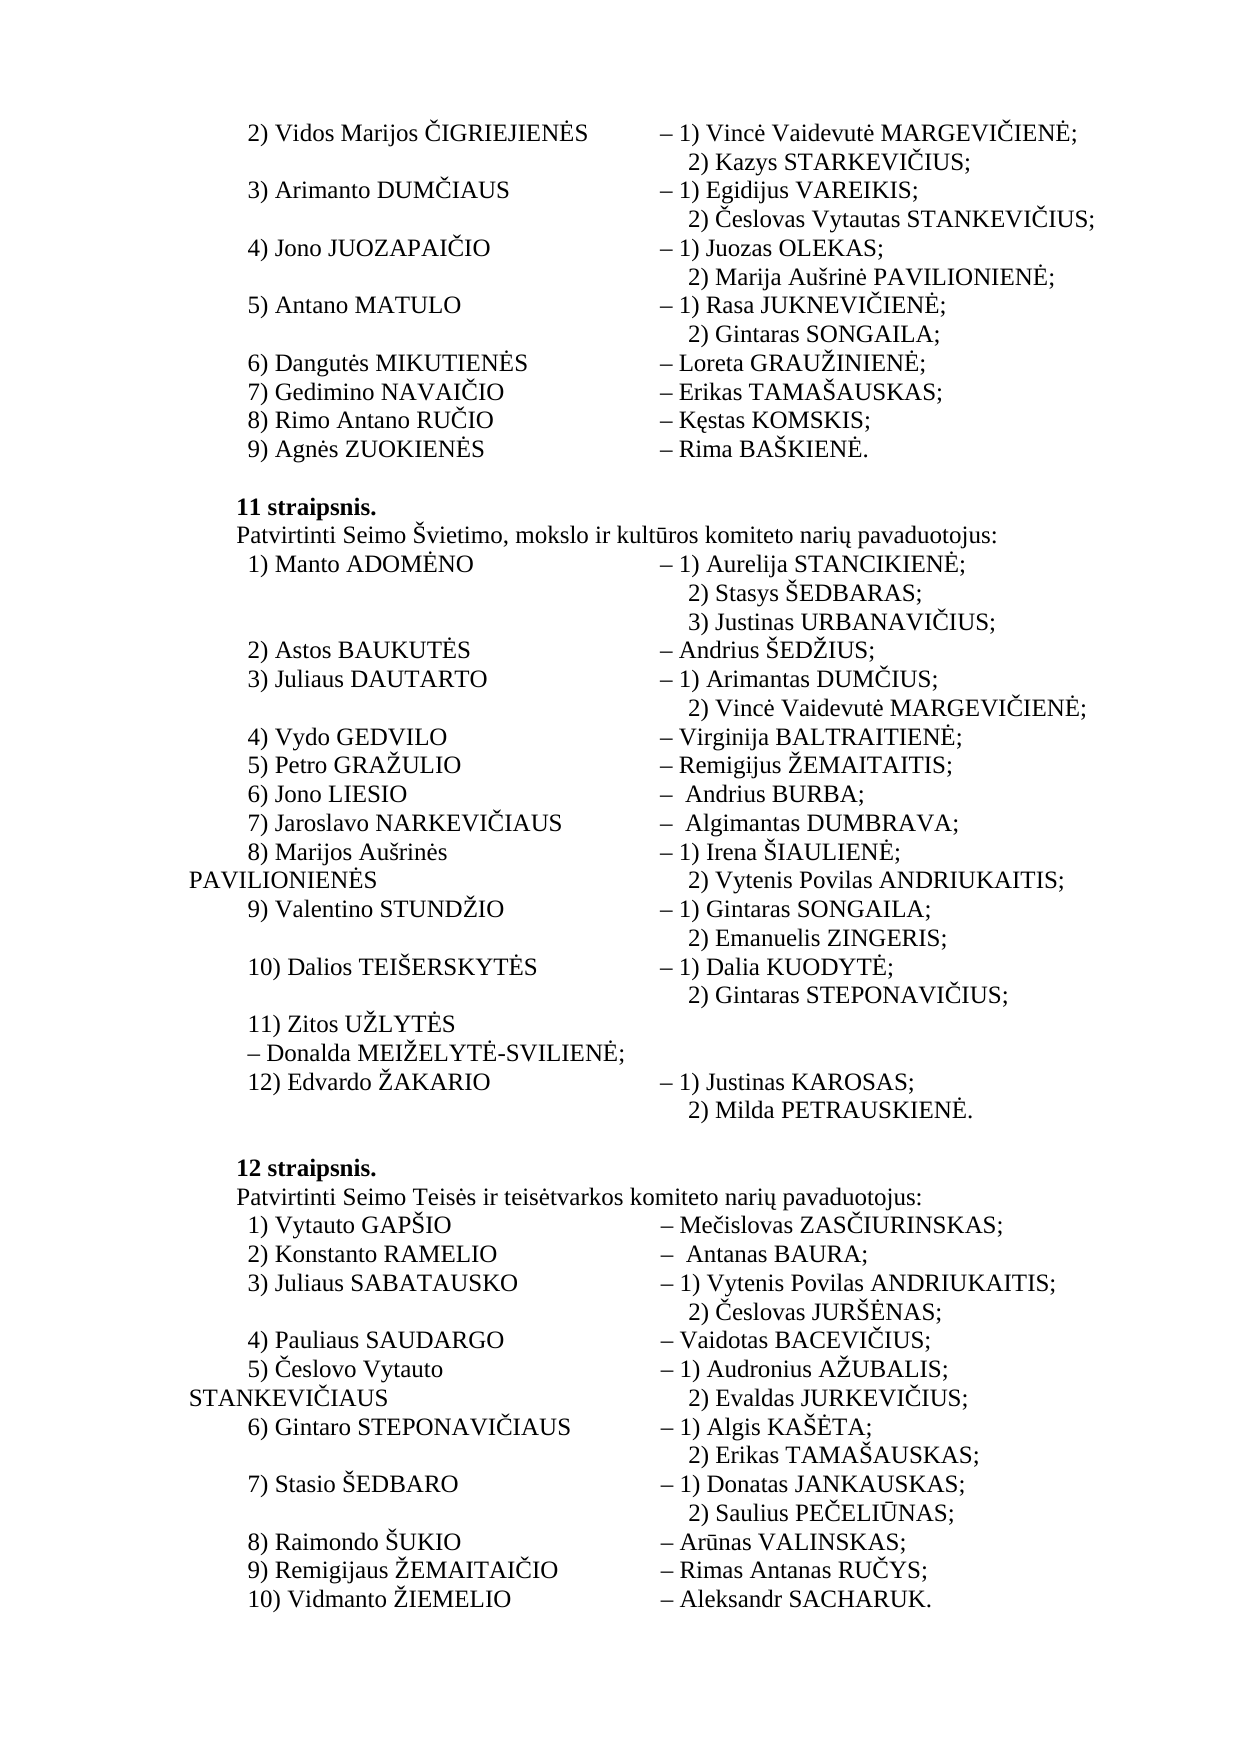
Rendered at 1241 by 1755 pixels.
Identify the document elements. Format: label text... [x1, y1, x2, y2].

table_cell 2) Vidos Marijos ČIGRIEJIENĖS [177, 118, 648, 176]
table_cell – 1) Vytenis Povilas ANDRIUKAITIS; 2) Česlovas JURŠĖNAS; [649, 1268, 1122, 1326]
table_cell – Kęstas KOMSKIS; [649, 406, 1122, 434]
table_header – 1) Aurelija STANCIKIENĖ; 2) Stasys ŠEDBARAS; 3) Justinas URBANAVIČIUS; [649, 549, 1122, 636]
table_cell – Aleksandr SACHARUK. [649, 1584, 1122, 1613]
table_cell – 1) Audronius AŽUBALIS; 2) Evaldas JURKEVIČIUS; [649, 1354, 1122, 1412]
table_cell – Arūnas VALINSKAS; [649, 1527, 1122, 1556]
table_cell – Rima BAŠKIENĖ. [649, 434, 1122, 463]
table_cell – Antanas BAURA; [649, 1239, 1122, 1268]
table_cell – Andrius BURBA; [649, 779, 1122, 808]
table_cell 3) Juliaus DAUTARTO [177, 664, 649, 722]
table_cell 7) Stasio ŠEDBARO [177, 1469, 649, 1527]
table_cell 6) Dangutės MIKUTIENĖS [177, 348, 648, 377]
table_cell – 1) Irena ŠIAULIENĖ; 2) Vytenis Povilas ANDRIUKAITIS; [649, 837, 1122, 894]
table_cell – 1) Donatas JANKAUSKAS; 2) Saulius PEČELIŪNAS; [649, 1469, 1122, 1527]
table_cell 5) Česlovo Vytauto STANKEVIČIAUS [177, 1354, 649, 1412]
table_cell 8) Rimo Antano RUČIO [177, 406, 648, 434]
table_cell 4) Pauliaus SAUDARGO [177, 1326, 649, 1354]
table_cell [649, 1038, 1122, 1067]
table_cell – 1) Algis KAŠĖTA; 2) Erikas TAMAŠAUSKAS; [649, 1412, 1122, 1469]
table_cell – 1) Dalia KUODYTĖ; 2) Gintaras STEPONAVIČIUS; [649, 952, 1122, 1009]
table_cell 9) Valentino STUNDŽIO [177, 894, 649, 952]
table_cell – 1) Arimantas DUMČIUS; 2) Vincė Vaidevutė MARGEVIČIENĖ; [649, 664, 1122, 722]
table_cell – Rimas Antanas RUČYS; [649, 1556, 1122, 1584]
table_cell 4) Jono JUOZAPAIČIO [177, 233, 648, 291]
table_cell – 1) Justinas KAROSAS; 2) Milda PETRAUSKIENĖ. [649, 1067, 1122, 1124]
text Patvirtinti Seimo Švietimo, mokslo ir kultūros komiteto narių pavaduotojus: [177, 521, 1122, 549]
table_cell 4) Vydo GEDVILO [177, 722, 649, 751]
table_header 1) Vytauto GAPŠIO [177, 1211, 649, 1239]
table_cell 9) Remigijaus ŽEMAITAIČIO [177, 1556, 649, 1584]
table_cell – Donalda MEIŽELYTĖ-SVILIENĖ; [177, 1038, 649, 1067]
table_cell 3) Arimanto DUMČIAUS [177, 176, 648, 233]
text 11 straipsnis. [177, 492, 1122, 521]
table_header – Mečislovas ZASČIURINSKAS; [649, 1211, 1122, 1239]
table_cell 7) Jaroslavo NARKEVIČIAUS [177, 808, 649, 837]
table_cell 9) Agnės ZUOKIENĖS [177, 434, 648, 463]
table_cell 10) Vidmanto ŽIEMELIO [177, 1584, 649, 1613]
table_cell 8) Marijos Aušrinės PAVILIONIENĖS [177, 837, 649, 894]
table_cell – 1) Juozas OLEKAS; 2) Marija Aušrinė PAVILIONIENĖ; [649, 233, 1122, 291]
table_cell 3) Juliaus SABATAUSKO [177, 1268, 649, 1326]
table_cell – Algimantas DUMBRAVA; [649, 808, 1122, 837]
table_cell 12) Edvardo ŽAKARIO [177, 1067, 649, 1124]
table_cell 5) Petro GRAŽULIO [177, 751, 649, 779]
text 12 straipsnis. [177, 1153, 1122, 1182]
table_cell – 1) Gintaras SONGAILA; 2) Emanuelis ZINGERIS; [649, 894, 1122, 952]
table_cell 10) Dalios TEIŠERSKYTĖS [177, 952, 649, 1009]
table_cell 11) Zitos UŽLYTĖS [177, 1009, 649, 1038]
table_cell [649, 1009, 1122, 1038]
table_cell – Virginija BALTRAITIENĖ; [649, 722, 1122, 751]
table_cell – Andrius ŠEDŽIUS; [649, 636, 1122, 664]
text Patvirtinti Seimo Teisės ir teisėtvarkos komiteto narių pavaduotojus: [177, 1182, 1122, 1211]
table_header 1) Manto ADOMĖNO [177, 549, 649, 636]
table_cell 7) Gedimino NAVAIČIO [177, 377, 648, 406]
table_cell 8) Raimondo ŠUKIO [177, 1527, 649, 1556]
table_cell – Remigijus ŽEMAITAITIS; [649, 751, 1122, 779]
table_cell 2) Konstanto RAMELIO [177, 1239, 649, 1268]
table_cell – 1) Egidijus VAREIKIS; 2) Česlovas Vytautas STANKEVIČIUS; [649, 176, 1122, 233]
table_cell 6) Jono LIESIO [177, 779, 649, 808]
table_cell – 1) Vincė Vaidevutė MARGEVIČIENĖ; 2) Kazys STARKEVIČIUS; [649, 118, 1122, 176]
table_cell 5) Antano MATULO [177, 291, 648, 348]
table_cell – 1) Rasa JUKNEVIČIENĖ; 2) Gintaras SONGAILA; [649, 291, 1122, 348]
table_cell – Loreta GRAUŽINIENĖ; [649, 348, 1122, 377]
table_cell 6) Gintaro STEPONAVIČIAUS [177, 1412, 649, 1469]
table_cell – Vaidotas BACEVIČIUS; [649, 1326, 1122, 1354]
table_cell 2) Astos BAUKUTĖS [177, 636, 649, 664]
table_cell – Erikas TAMAŠAUSKAS; [649, 377, 1122, 406]
